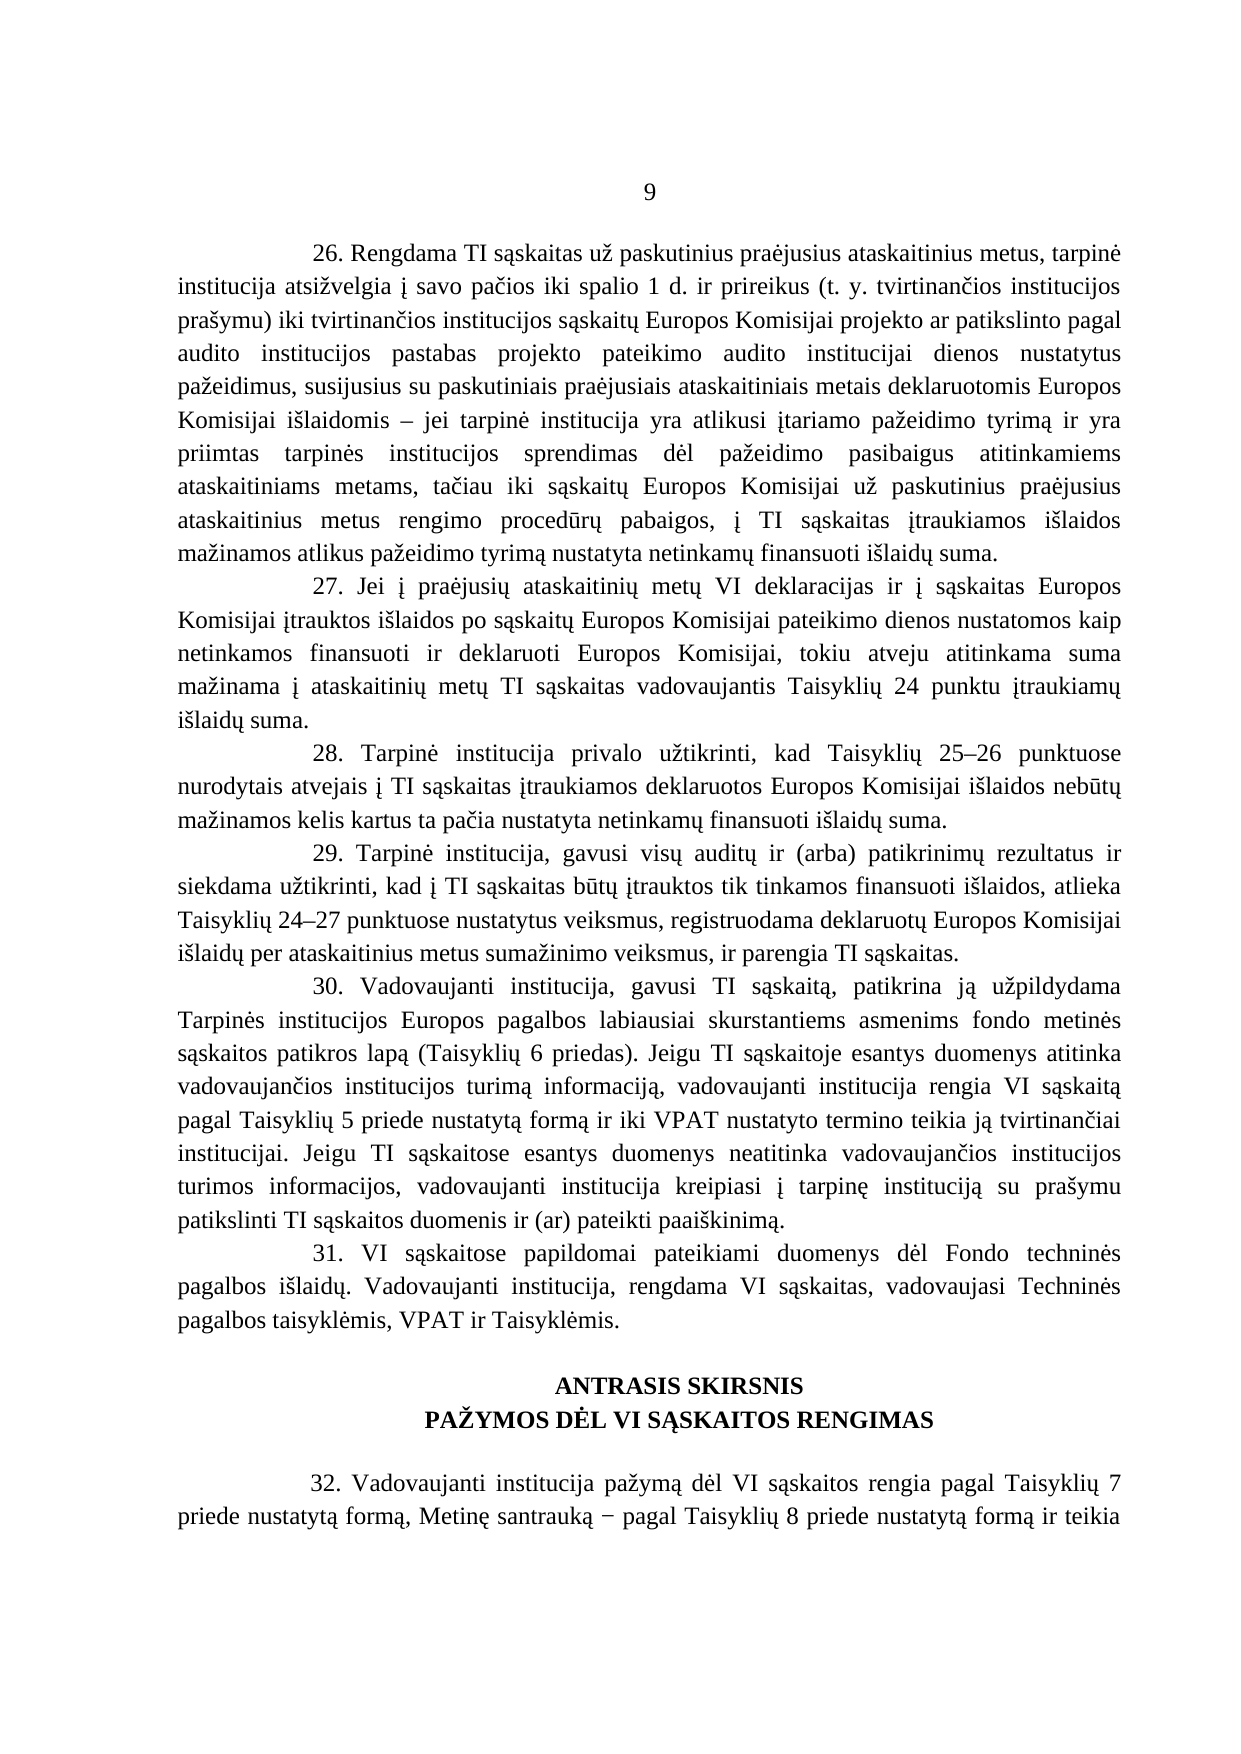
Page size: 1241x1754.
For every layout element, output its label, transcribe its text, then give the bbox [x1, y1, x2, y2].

text 32. Vadovaujanti institucija pažymą dėl VI sąskaitos rengia pagal Taisyklių 7 priede nustatytą formą, Metinę santrauką − pagal Taisyklių 8 priede nustatytą formą ir teikia [177, 1468, 1122, 1530]
text ANTRASIS SKIRSNIS [177, 1368, 1122, 1401]
text 31. VI sąskaitose papildomai pateikiami duomenys dėl Fondo techninės pagalbos išlaidų. Vadovaujanti institucija, rengdama VI sąskaitas, vadovaujasi Techninės pagalbos taisyklėmis, VPAT ir Taisyklėmis. [177, 1235, 1122, 1335]
text 26. Rengdama TI sąskaitas už paskutinius praėjusius ataskaitinius metus, tarpinė institucija atsižvelgia į savo pačios iki spalio 1 d. ir prireikus (t. y. tvirtinančios institucijos prašymu) iki tvirtinančios institucijos sąskaitų Europos Komisijai projekto ar patikslinto pagal audito institucijos pastabas projekto pateikimo audito institucijai dienos nustatytus pažeidimus, susijusius su paskutiniais praėjusiais ataskaitiniais metais deklaruotomis Europos Komisijai išlaidomis – jei tarpinė institucija yra atlikusi įtariamo pažeidimo tyrimą ir yra priimtas tarpinės institucijos sprendimas dėl pažeidimo pasibaigus atitinkamiems ataskaitiniams metams, tačiau iki sąskaitų Europos Komisijai už paskutinius praėjusius ataskaitinius metus rengimo procedūrų pabaigos, į TI sąskaitas įtraukiamos išlaidos mažinamos atlikus pažeidimo tyrimą nustatyta netinkamų finansuoti išlaidų suma. [177, 235, 1122, 568]
text 28. Tarpinė institucija privalo užtikrinti, kad Taisyklių 25–26 punktuose nurodytais atvejais į TI sąskaitas įtraukiamos deklaruotos Europos Komisijai išlaidos nebūtų mažinamos kelis kartus ta pačia nustatyta netinkamų finansuoti išlaidų suma. [177, 735, 1122, 835]
text 29. Tarpinė institucija, gavusi visų auditų ir (arba) patikrinimų rezultatus ir siekdama užtikrinti, kad į TI sąskaitas būtų įtrauktos tik tinkamos finansuoti išlaidos, atlieka Taisyklių 24–27 punktuose nustatytus veiksmus, registruodama deklaruotų Europos Komisijai išlaidų per ataskaitinius metus sumažinimo veiksmus, ir parengia TI sąskaitas. [177, 835, 1122, 968]
text 27. Jei į praėjusių ataskaitinių metų VI deklaracijas ir į sąskaitas Europos Komisijai įtrauktos išlaidos po sąskaitų Europos Komisijai pateikimo dienos nustatomos kaip netinkamos finansuoti ir deklaruoti Europos Komisijai, tokiu atveju atitinkama suma mažinama į ataskaitinių metų TI sąskaitas vadovaujantis Taisyklių 24 punktu įtraukiamų išlaidų suma. [177, 568, 1122, 735]
text PAŽYMOS DĖL VI SĄSKAITOS RENGIMAS [177, 1401, 1122, 1435]
text 30. Vadovaujanti institucija, gavusi TI sąskaitą, patikrina ją užpildydama Tarpinės institucijos Europos pagalbos labiausiai skurstantiems asmenims fondo metinės sąskaitos patikros lapą (Taisyklių 6 priedas). Jeigu TI sąskaitoje esantys duomenys atitinka vadovaujančios institucijos turimą informaciją, vadovaujanti institucija rengia VI sąskaitą pagal Taisyklių 5 priede nustatytą formą ir iki VPAT nustatyto termino teikia ją tvirtinančiai institucijai. Jeigu TI sąskaitose esantys duomenys neatitinka vadovaujančios institucijos turimos informacijos, vadovaujanti institucija kreipiasi į tarpinę instituciją su prašymu patikslinti TI sąskaitos duomenis ir (ar) pateikti paaiškinimą. [177, 968, 1122, 1235]
